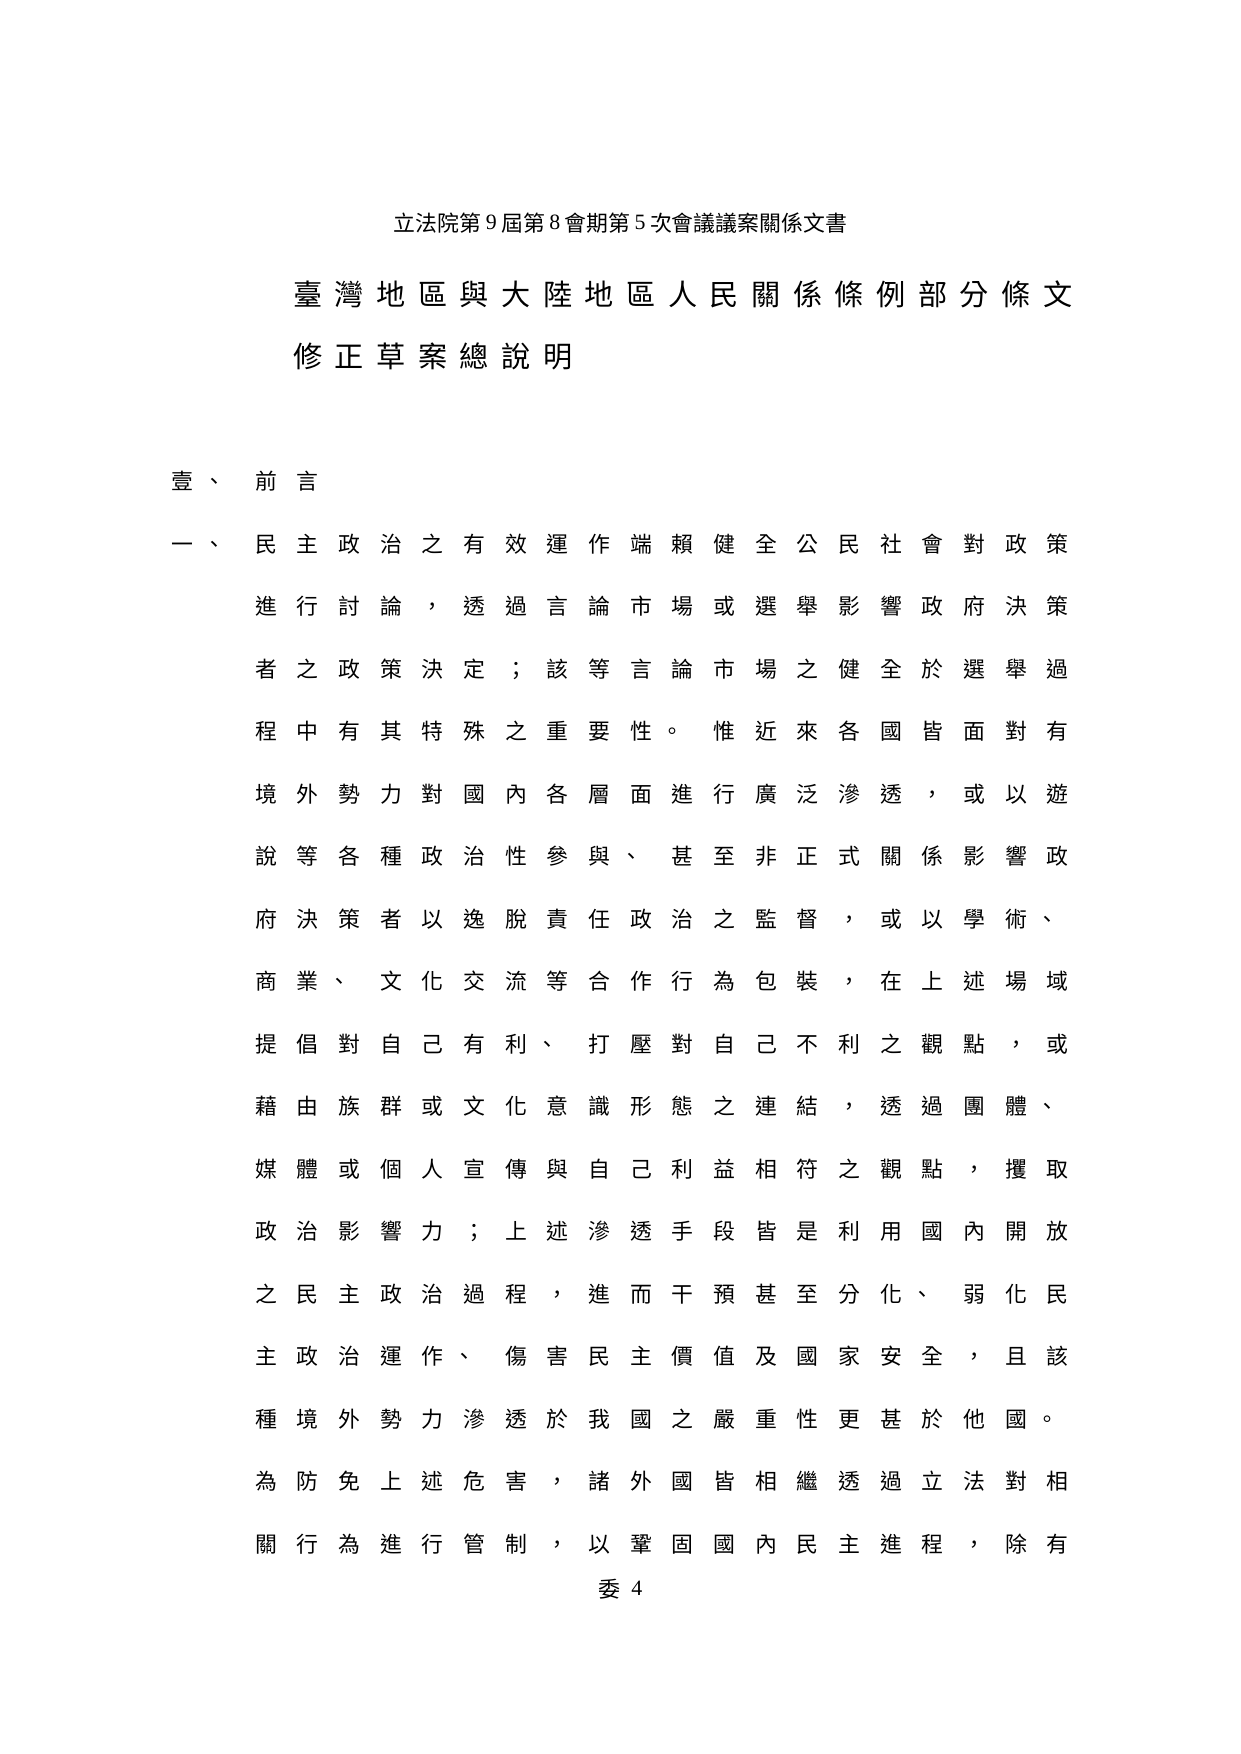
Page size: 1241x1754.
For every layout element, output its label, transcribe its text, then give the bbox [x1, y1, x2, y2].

text 壹、前言 [162, 438, 1078, 501]
text 臺灣地區與大陸地區人民關係條例部分條文修正草案總說明 [272, 251, 1078, 376]
text 一、民主政治之有效運作端賴健全公民社會對政策進行討論，透過言論市場或選舉影響政府決策者之政策決定；該等言論市場之健全於選舉過程中有其特殊之重要性。惟近來各國皆面對有境外勢力對國內各層面進行廣泛滲透，或以遊說等各種政治性參與、甚至非正式關係影響政府決策者以逸脫責任政治之監督，或以學術、商業、文化交流等合作行為包裝，在上述場域提倡對自己有利、打壓對自己不利之觀點，或藉由族群或文化意識形態之連結，透過團體、媒體或個人宣傳與自己利益相符之觀點，攫取政治影響力；上述滲透手段皆是利用國內開放之民主政治過程，進而干預甚至分化、弱化民主政治運作、傷害民主價值及國家安全，且該種境外勢力滲透於我國之嚴重性更甚於他國。為防免上述危害，諸外國皆相繼透過立法對相關行為進行管制，以鞏固國內民主進程，除有 [162, 501, 1078, 1563]
